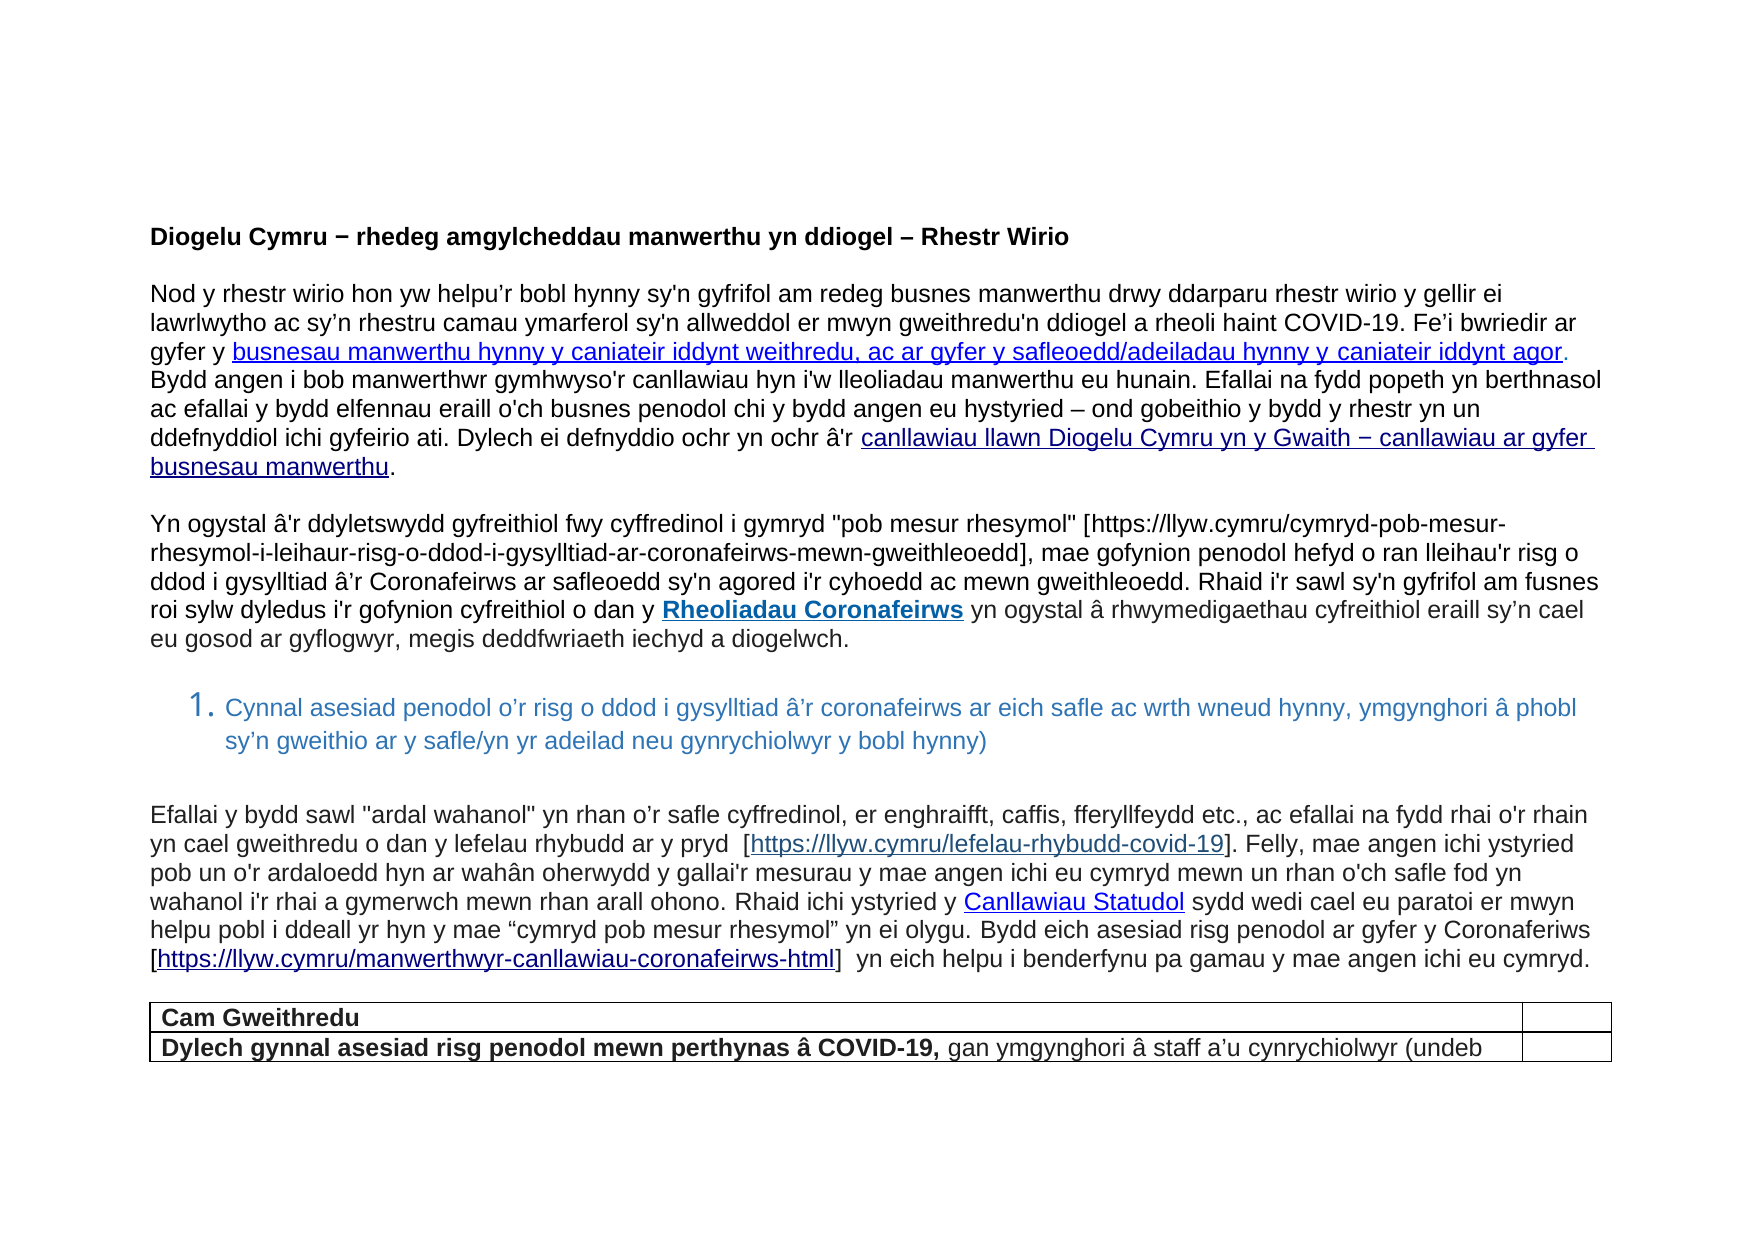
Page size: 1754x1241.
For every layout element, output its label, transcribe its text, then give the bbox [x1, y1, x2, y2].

table_cell [1523, 1033, 1611, 1061]
text Efallai y bydd sawl "ardal wahanol" yn rhan o’r safle cyffredinol, er enghraifft, caffis, fferyllfeydd etc., ac efallai na fydd rhai o'r rhain yn cael gweithredu o dan y lefelau rhybudd ar y pryd [https://llyw.cymru/lefelau-rhybudd-covid-19]. Felly, mae angen ichi ystyried pob un o'r ardaloedd hyn ar wahân oherwydd y gallai'r mesurau y mae angen ichi eu cymryd mewn un rhan o'ch safle fod yn wahanol i'r rhai a gymerwch mewn rhan arall ohono. Rhaid ichi ystyried y Canllawiau Statudol sydd wedi cael eu paratoi er mwyn helpu pobl i ddeall yr hyn y mae “cymryd pob mesur rhesymol” yn ei olygu. Bydd eich asesiad risg penodol ar gyfer y Coronaferiws [https://llyw.cymru/manwerthwyr-canllawiau-coronafeirws-html] yn eich helpu i benderfynu pa gamau y mae angen ichi eu cymryd. [150, 800, 1604, 973]
subtitle Cynnal asesiad penodol o’r risg o ddod i gysylltiad â’r coronafeirws ar eich safle ac wrth wneud hynny, ymgynghori â phobl sy’n gweithio ar y safle/yn yr adeilad neu gynrychiolwyr y bobl hynny) [187, 681, 1604, 755]
table_header [1523, 1003, 1611, 1031]
text Nod y rhestr wirio hon yw helpu’r bobl hynny sy'n gyfrifol am redeg busnes manwerthu drwy ddarparu rhestr wirio y gellir ei lawrlwytho ac sy’n rhestru camau ymarferol sy'n allweddol er mwyn gweithredu'n ddiogel a rheoli haint COVID-19. Fe’i bwriedir ar gyfer y busnesau manwerthu hynny y caniateir iddynt weithredu, ac ar gyfer y safleoedd/adeiladau hynny y caniateir iddynt agor. Bydd angen i bob manwerthwr gymhwyso'r canllawiau hyn i'w lleoliadau manwerthu eu hunain. Efallai na fydd popeth yn berthnasol ac efallai y bydd elfennau eraill o'ch busnes penodol chi y bydd angen eu hystyried – ond gobeithio y bydd y rhestr yn un ddefnyddiol ichi gyfeirio ati. Dylech ei defnyddio ochr yn ochr â'r canllawiau llawn Diogelu Cymru yn y Gwaith − canllawiau ar gyfer busnesau manwerthu. [150, 279, 1604, 480]
text Yn ogystal â'r ddyletswydd gyfreithiol fwy cyffredinol i gymryd "pob mesur rhesymol" [https://llyw.cymru/cymryd-pob-mesur-rhesymol-i-leihaur-risg-o-ddod-i-gysylltiad-ar-coronafeirws-mewn-gweithleoedd], mae gofynion penodol hefyd o ran lleihau'r risg o ddod i gysylltiad â’r Coronafeirws ar safleoedd sy'n agored i'r cyhoedd ac mewn gweithleoedd. Rhaid i'r sawl sy'n gyfrifol am fusnes roi sylw dyledus i'r gofynion cyfreithiol o dan y Rheoliadau Coronafeirws yn ogystal â rhwymedigaethau cyfreithiol eraill sy’n cael eu gosod ar gyflogwyr, megis deddfwriaeth iechyd a diogelwch. [150, 509, 1604, 653]
text Diogelu Cymru − rhedeg amgylcheddau manwerthu yn ddiogel – Rhestr Wirio [150, 222, 1604, 250]
table_header Cam Gweithredu [151, 1003, 1522, 1031]
table_cell Dylech gynnal asesiad risg penodol mewn perthynas â COVID-19, gan ymgynghori â staff a’u cynrychiolwyr (undeb [151, 1033, 1522, 1061]
